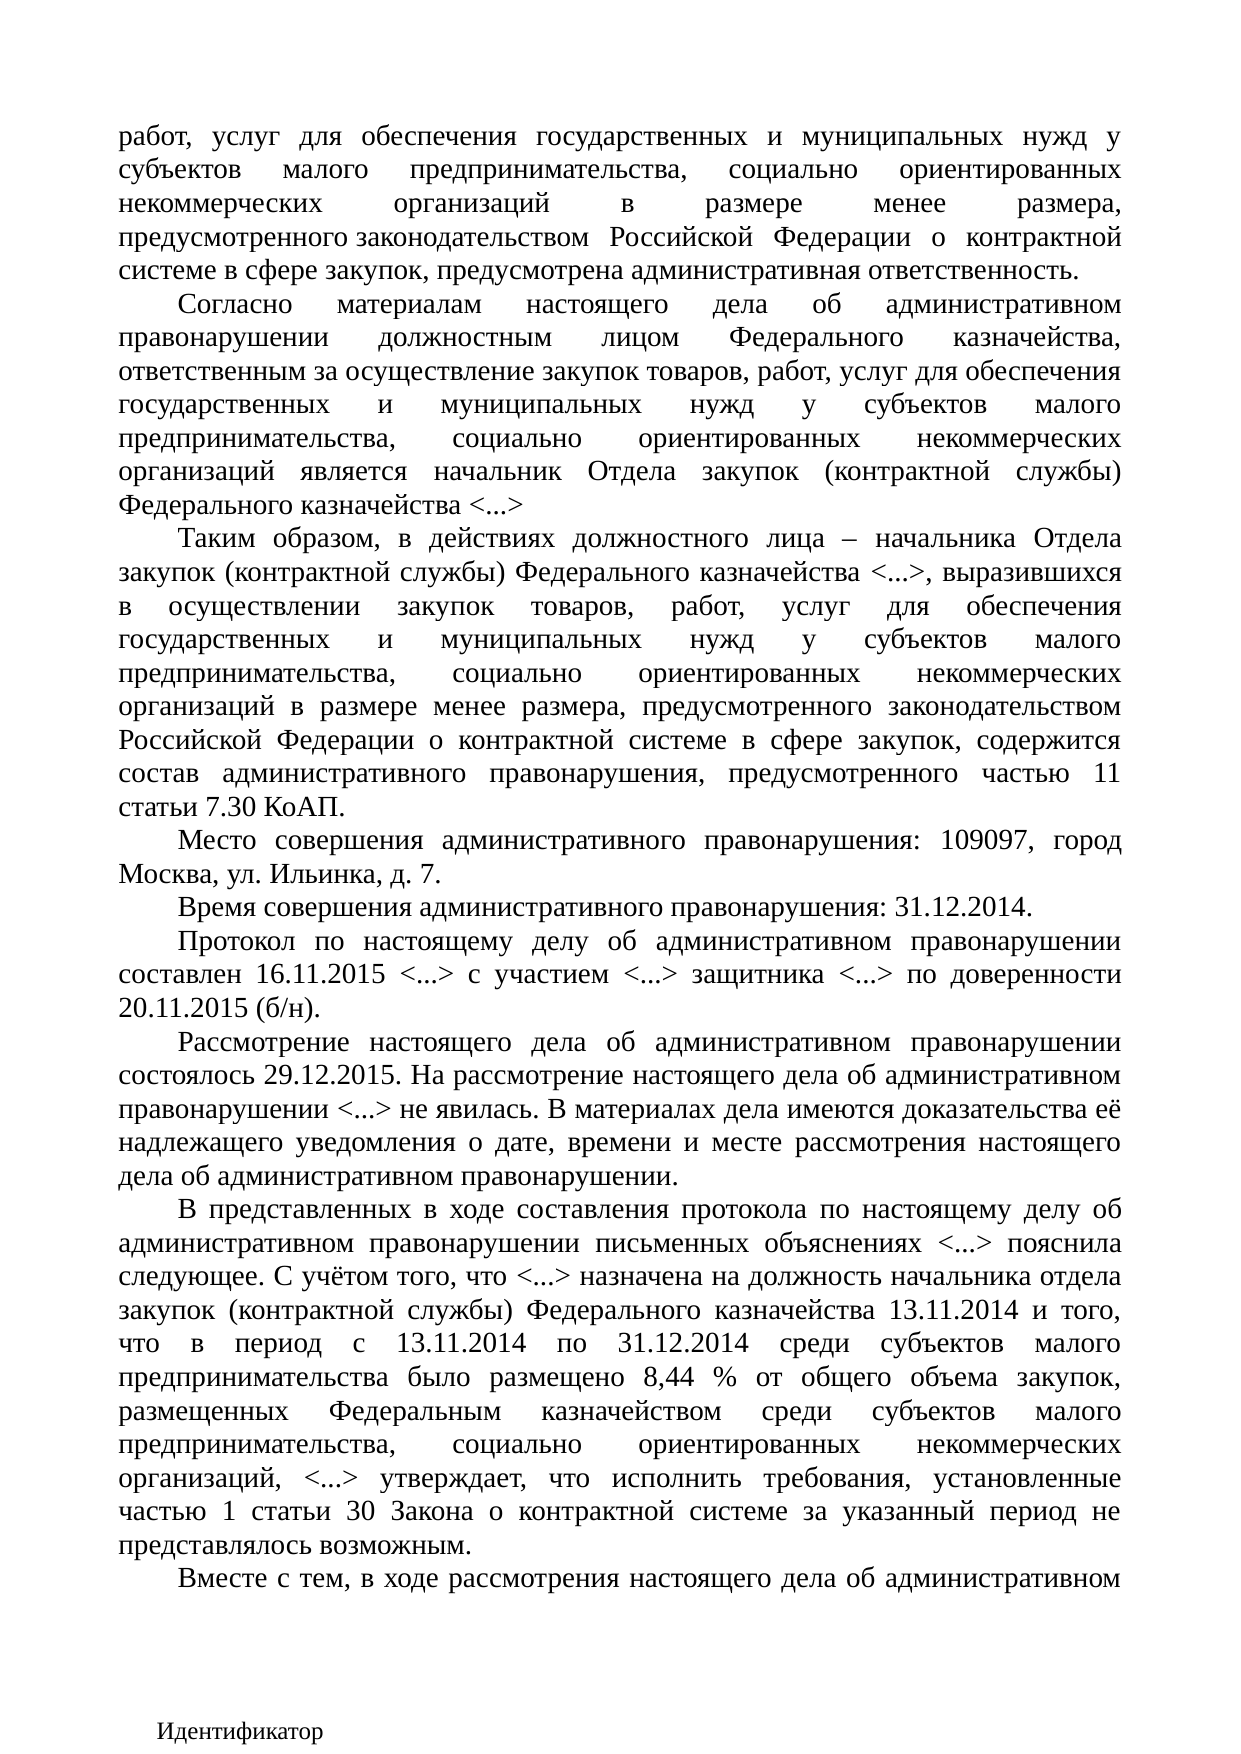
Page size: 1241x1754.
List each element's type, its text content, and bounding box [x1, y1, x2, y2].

text Вместе с тем, в ходе рассмотрения настоящего дела об административном [118, 1560, 1122, 1594]
text Согласно материалам настоящего дела об административном правонарушении должностным лицом Федерального казначейства, ответственным за осуществление закупок товаров, работ, услуг для обеспечения государственных и муниципальных нужд у субъектов малого предпринимательства, социально ориентированных некоммерческих организаций является начальник Отдела закупок (контрактной службы) Федерального казначейства <...> [118, 286, 1122, 521]
text Протокол по настоящему делу об административном правонарушении составлен 16.11.2015 <...> с участием <...> защитника <...> по доверенности 20.11.2015 (б/н). [118, 923, 1122, 1024]
text Время совершения административного правонарушения: 31.12.2014. [118, 889, 1122, 923]
text В представленных в ходе составления протокола по настоящему делу об административном правонарушении письменных объяснениях <...> пояснила следующее. С учётом того, что <...> назначена на должность начальника отдела закупок (контрактной службы) Федерального казначейства 13.11.2014 и того, что в период с 13.11.2014 по 31.12.2014 среди субъектов малого предпринимательства было размещено 8,44 % от общего объема закупок, размещенных Федеральным казначейством среди субъектов малого предпринимательства, социально ориентированных некоммерческих организаций, <...> утверждает, что исполнить требования, установленные частью 1 статьи 30 Закона о контрактной системе за указанный период не представлялось возможным. [118, 1191, 1122, 1560]
text Таким образом, в действиях должностного лица – начальника Отдела закупок (контрактной службы) Федерального казначейства <...>, выразившихся в осуществлении закупок товаров, работ, услуг для обеспечения государственных и муниципальных нужд у субъектов малого предпринимательства, социально ориентированных некоммерческих организаций в размере менее размера, предусмотренного законодательством Российской Федерации о контрактной системе в сфере закупок, содержится состав административного правонарушения, предусмотренного частью 11 статьи 7.30 КоАП. [118, 521, 1122, 822]
text работ, услуг для обеспечения государственных и муниципальных нужд у субъектов малого предпринимательства, социально ориентированных некоммерческих организаций в размере менее размера, предусмотренного законодательством Российской Федерации о контрактной системе в сфере закупок, предусмотрена административная ответственность. [118, 118, 1122, 286]
text Место совершения административного правонарушения: 109097, город Москва, ул. Ильинка, д. 7. [118, 822, 1122, 889]
text Рассмотрение настоящего дела об административном правонарушении состоялось 29.12.2015. На рассмотрение настоящего дела об административном правонарушении <...> не явилась. В материалах дела имеются доказательства её надлежащего уведомления о дате, времени и месте рассмотрения настоящего дела об административном правонарушении. [118, 1024, 1122, 1191]
